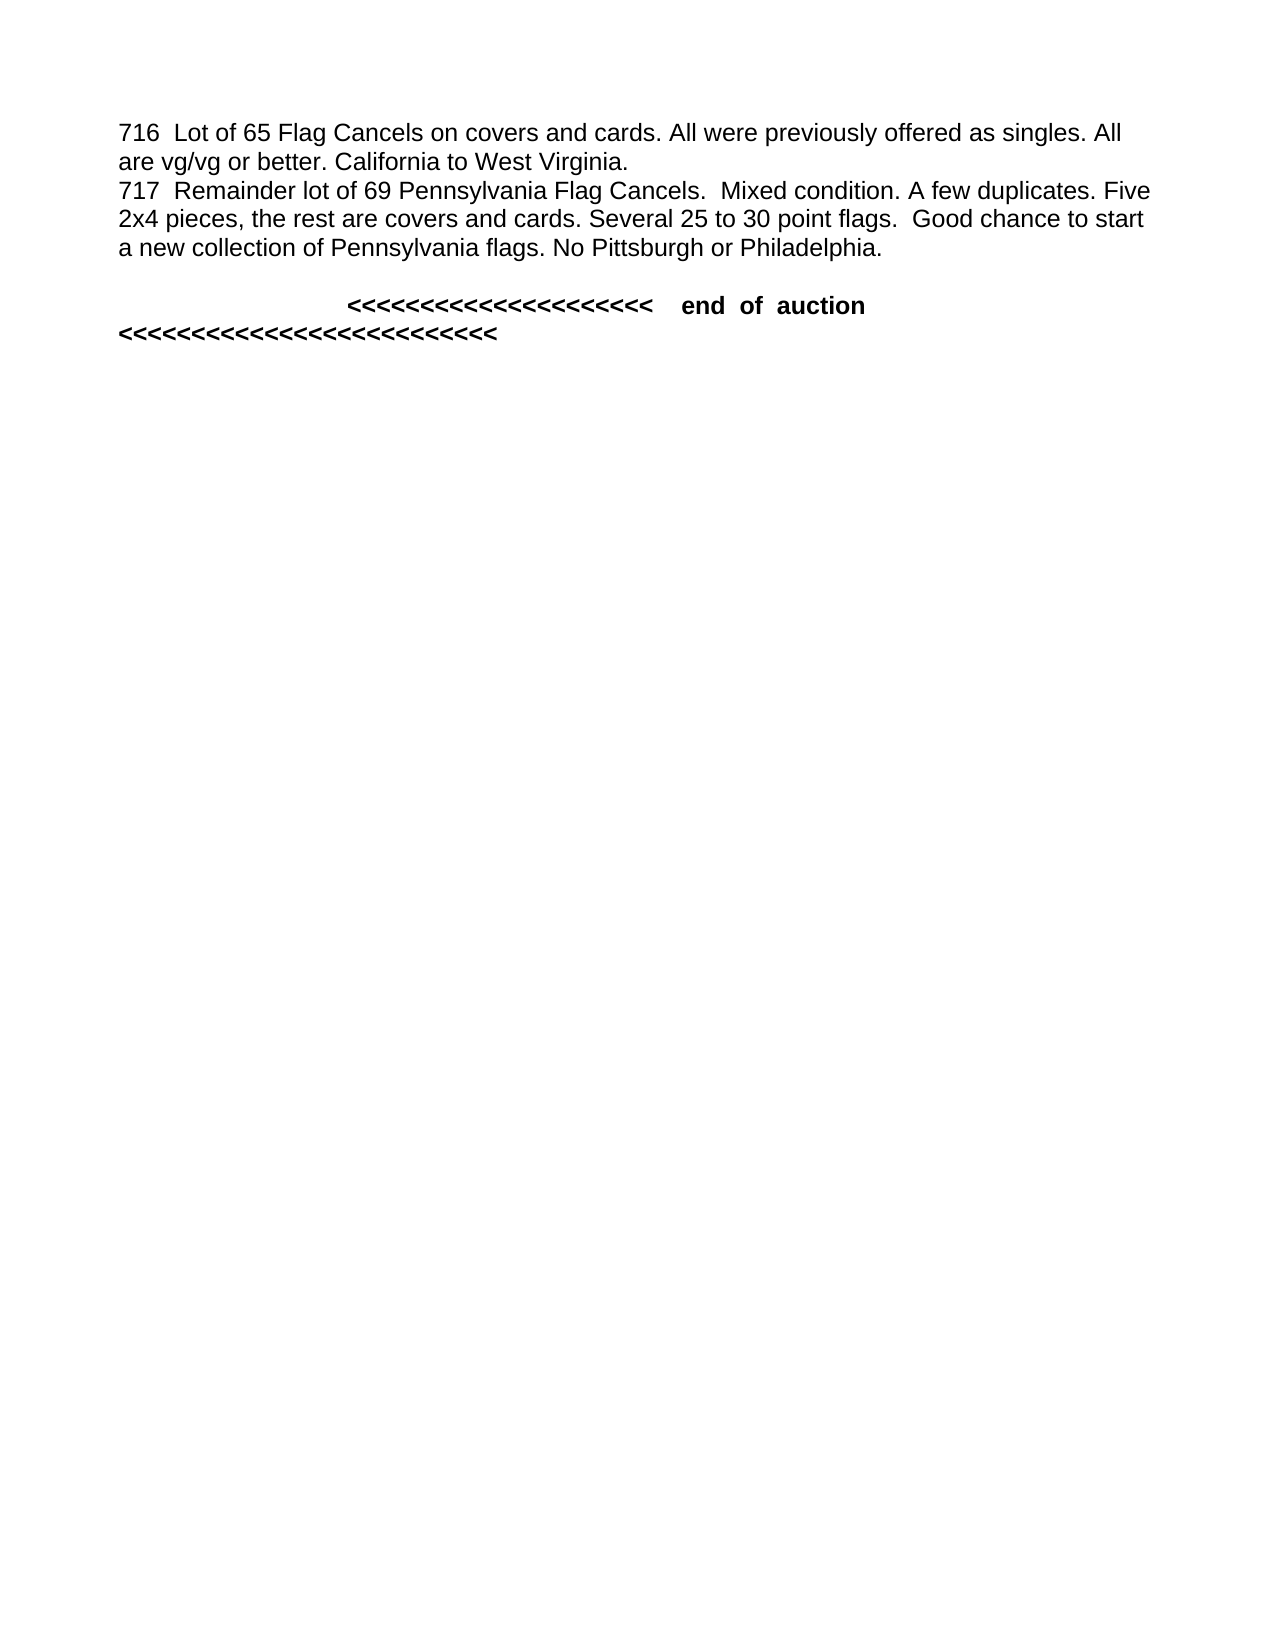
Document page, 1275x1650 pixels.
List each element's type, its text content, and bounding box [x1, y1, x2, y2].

text <<<<<<<<<<<<<<<<<<<<< end of auction <<<<<<<<<<<<<<<<<<<<<<<<<< [118, 291, 1157, 348]
text 717 Remainder lot of 69 Pennsylvania Flag Cancels. Mixed condition. A few duplicates. Five 2x4 pieces, the rest are covers and cards. Several 25 to 30 point flags. Good chance to start a new collection of Pennsylvania flags. No Pittsburgh or Philadelphia. [118, 176, 1157, 262]
text 716 Lot of 65 Flag Cancels on covers and cards. All were previously offered as singles. All are vg/vg or better. California to West Virginia. [118, 118, 1157, 176]
